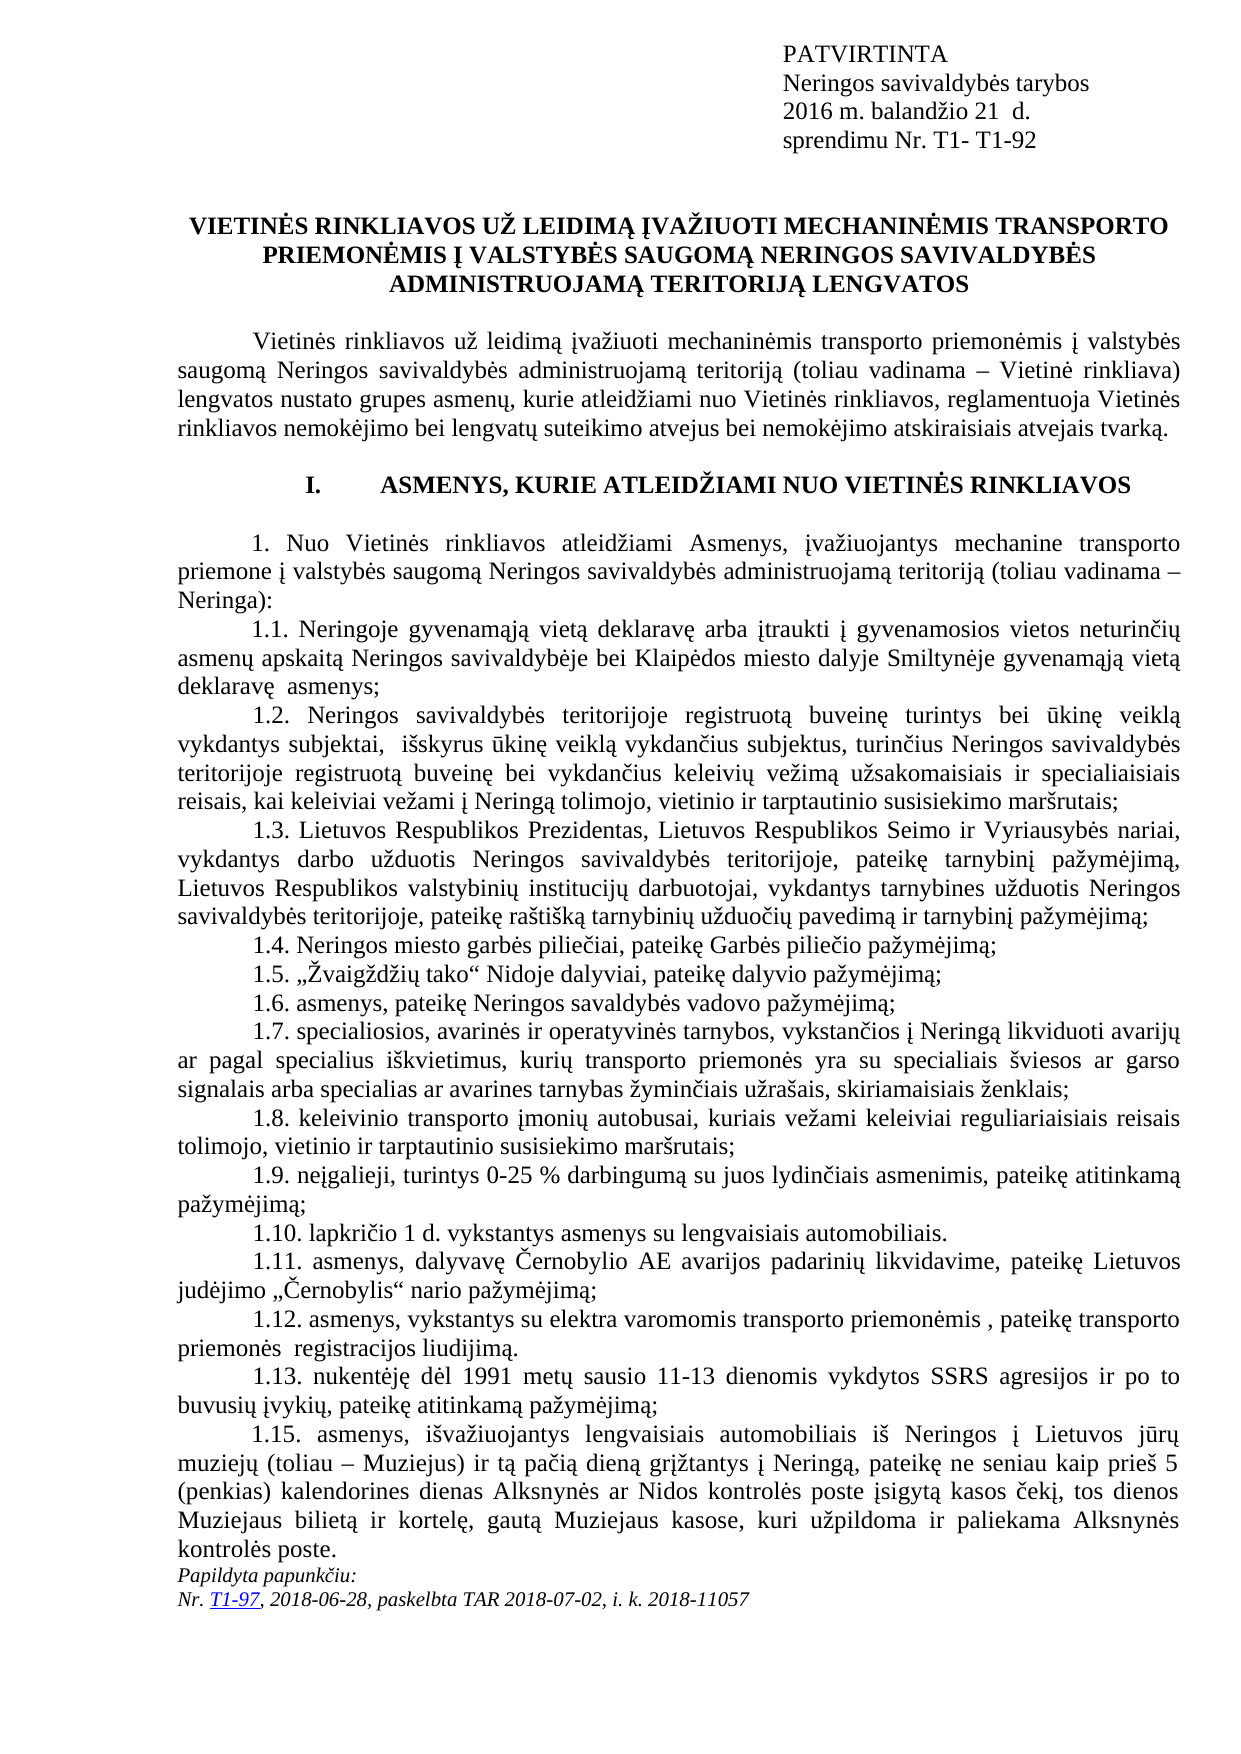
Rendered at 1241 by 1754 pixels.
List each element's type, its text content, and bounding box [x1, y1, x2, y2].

text 1. Nuo Vietinės rinkliavos atleidžiami Asmenys, įvažiuojantys mechanine transporto priemone į valstybės saugomą Neringos savivaldybės administruojamą teritoriją (toliau vadinama – Neringa): [177, 528, 1181, 614]
text Vietinės rinkliavos už leidimą įvažiuoti mechaninėmis transporto priemonėmis į valstybės saugomą Neringos savivaldybės administruojamą teritoriją (toliau vadinama – Vietinė rinkliava) lengvatos nustato grupes asmenų, kurie atleidžiami nuo Vietinės rinkliavos, reglamentuoja Vietinės rinkliavos nemokėjimo bei lengvatų suteikimo atvejus bei nemokėjimo atskiraisiais atvejais tvarką. [177, 326, 1181, 441]
text 2016 m. balandžio 21 d. [177, 96, 1181, 125]
text 1.7. specialiosios, avarinės ir operatyvinės tarnybos, vykstančios į Neringą likviduoti avarijų ar pagal specialius iškvietimus, kurių transporto priemonės yra su specialiais šviesos ar garso signalais arba specialias ar avarines tarnybas žyminčiais užrašais, skiriamaisiais ženklais; [177, 1016, 1181, 1103]
text 1.6. asmenys, pateikę Neringos savaldybės vadovo pažymėjimą; [177, 988, 1181, 1016]
text 1.15. asmenys, išvažiuojantys lengvaisiais automobiliais iš Neringos į Lietuvos jūrų muziejų (toliau – Muziejus) ir tą pačią dieną grįžtantys į Neringą, pateikę ne seniau kaip prieš 5 (penkias) kalendorines dienas Alksnynės ar Nidos kontrolės poste įsigytą kasos čekį, tos dienos Muziejaus bilietą ir kortelę, gautą Muziejaus kasose, kuri užpildoma ir paliekama Alksnynės kontrolės poste. [177, 1419, 1181, 1563]
text 1.3. Lietuvos Respublikos Prezidentas, Lietuvos Respublikos Seimo ir Vyriausybės nariai, vykdantys darbo užduotis Neringos savivaldybės teritorijoje, pateikę tarnybinį pažymėjimą, Lietuvos Respublikos valstybinių institucijų darbuotojai, vykdantys tarnybines užduotis Neringos savivaldybės teritorijoje, pateikę raštišką tarnybinių užduočių pavedimą ir tarnybinį pažymėjimą; [177, 815, 1181, 930]
text 1.11. asmenys, dalyvavę Černobylio AE avarijos padarinių likvidavime, pateikę Lietuvos judėjimo „Černobylis“ nario pažymėjimą; [177, 1246, 1181, 1304]
text 1.9. neįgalieji, turintys 0-25 % darbingumą su juos lydinčiais asmenimis, pateikę atitinkamą pažymėjimą; [177, 1160, 1181, 1218]
text 1.8. keleivinio transporto įmonių autobusai, kuriais vežami keleiviai reguliariaisiais reisais tolimojo, vietinio ir tarptautinio susisiekimo maršrutais; [177, 1103, 1181, 1160]
text I. ASMENYS, KURIE ATLEIDŽIAMI NUO VIETINĖS RINKLIAVOS [251, 470, 1192, 499]
text 1.2. Neringos savivaldybės teritorijoje registruotą buveinę turintys bei ūkinę veiklą vykdantys subjektai, išskyrus ūkinę veiklą vykdančius subjektus, turinčius Neringos savivaldybės teritorijoje registruotą buveinę bei vykdančius keleivių vežimą užsakomaisiais ir specialiaisiais reisais, kai keleiviai vežami į Neringą tolimojo, vietinio ir tarptautinio susisiekimo maršrutais; [177, 700, 1181, 815]
text 1.13. nukentėję dėl 1991 metų sausio 11-13 dienomis vykdytos SSRS agresijos ir po to buvusių įvykių, pateikę atitinkamą pažymėjimą; [177, 1361, 1181, 1419]
text Neringos savivaldybės tarybos [177, 68, 1181, 96]
text VIETINĖS RINKLIAVOS UŽ LEIDIMĄ ĮVAŽIUOTI MECHANINĖMIS TRANSPORTO PRIEMONĖMIS Į VALSTYBĖS SAUGOMĄ NERINGOS SAVIVALDYBĖS ADMINISTRUOJAMĄ TERITORIJĄ LENGVATOS [177, 211, 1181, 298]
text Papildyta papunkčiu: [177, 1563, 1181, 1587]
text 1.5. „Žvaigždžių tako“ Nidoje dalyviai, pateikę dalyvio pažymėjimą; [252, 959, 1181, 988]
text 1.1. Neringoje gyvenamąją vietą deklaravę arba įtraukti į gyvenamosios vietos neturinčių asmenų apskaitą Neringos savivaldybėje bei Klaipėdos miesto dalyje Smiltynėje gyvenamąją vietą deklaravę asmenys; [177, 614, 1181, 700]
text 1.10. lapkričio 1 d. vykstantys asmenys su lengvaisiais automobiliais. [215, 1218, 1181, 1246]
text sprendimu Nr. T1- T1-92 [177, 125, 1181, 154]
text 1.4. Neringos miesto garbės piliečiai, pateikę Garbės piliečio pažymėjimą; [252, 930, 1181, 959]
text PATVIRTINTA [177, 39, 1181, 68]
text Nr. T1-97, 2018-06-28, paskelbta TAR 2018-07-02, i. k. 2018-11057 [177, 1587, 1181, 1611]
text 1.12. asmenys, vykstantys su elektra varomomis transporto priemonėmis , pateikę transporto priemonės registracijos liudijimą. [177, 1304, 1181, 1361]
